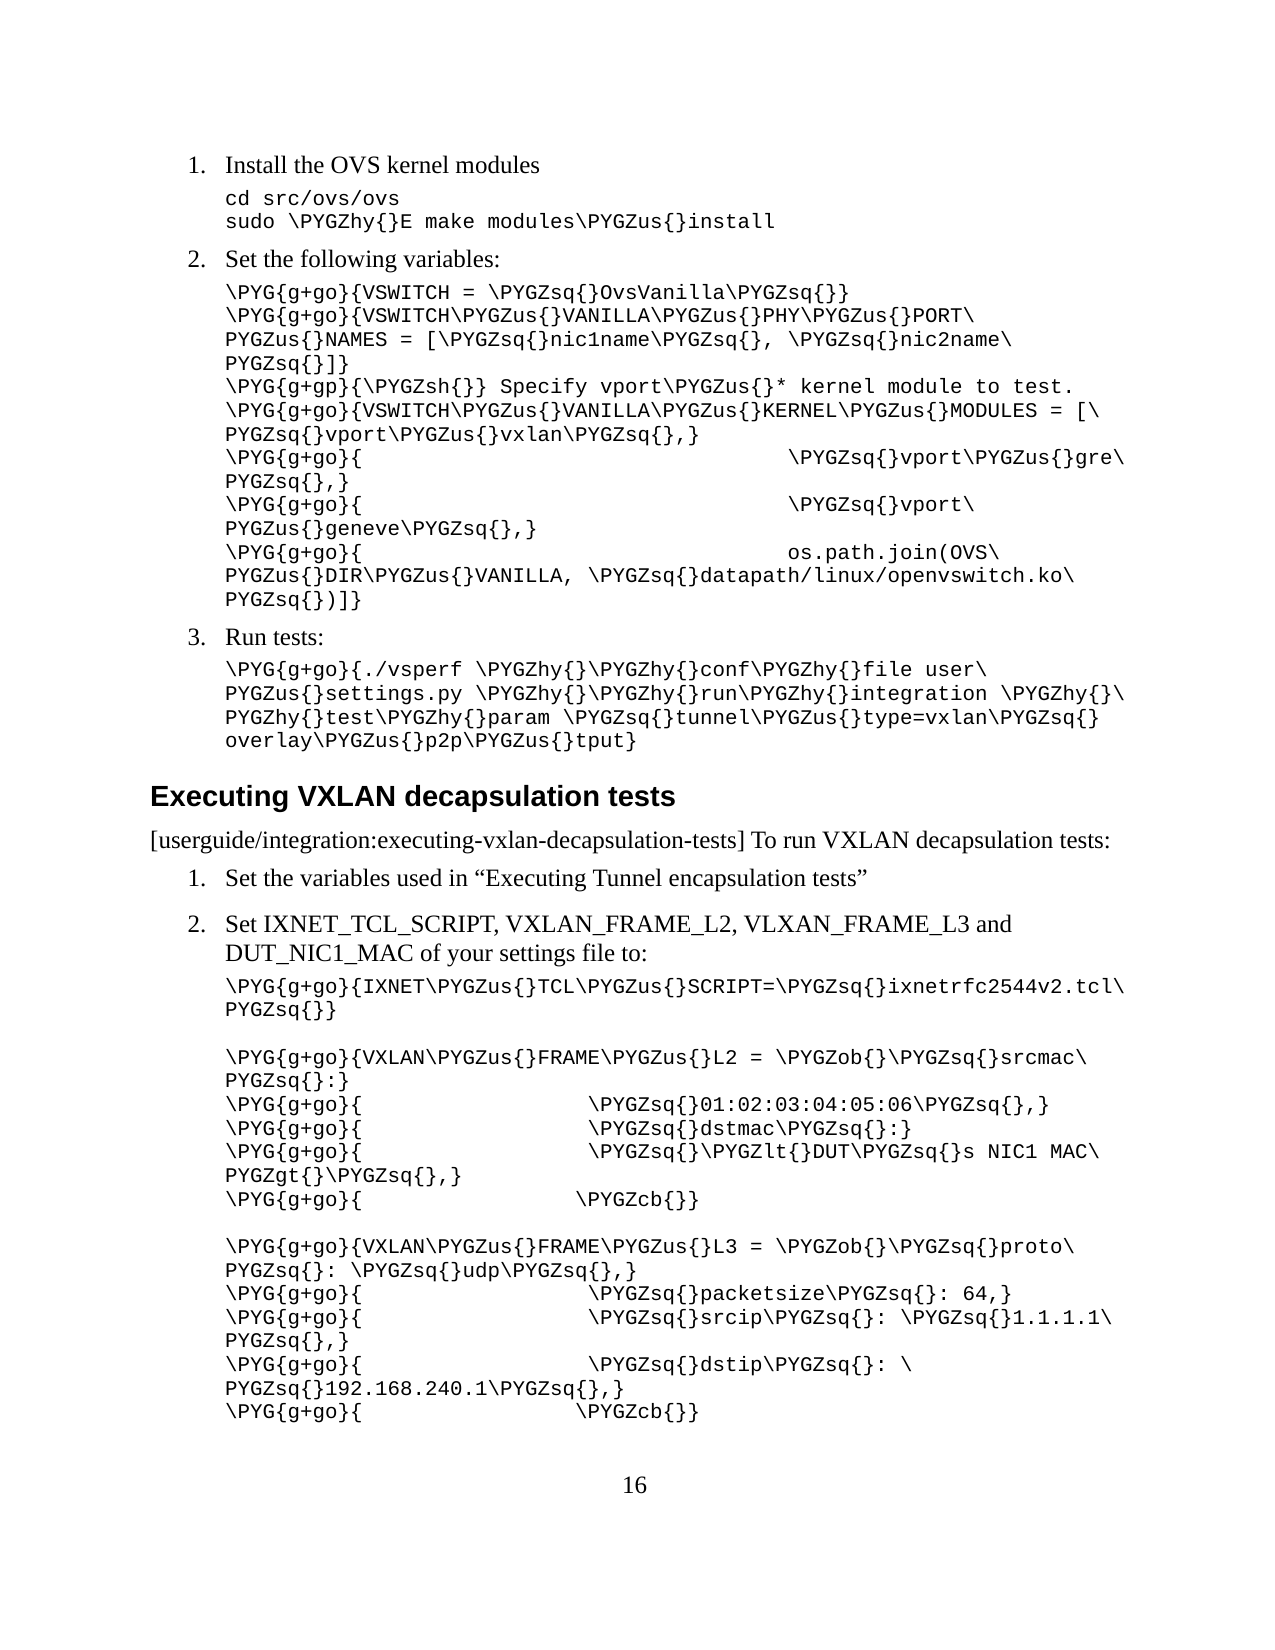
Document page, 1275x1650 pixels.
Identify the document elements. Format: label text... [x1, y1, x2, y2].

text \PYG{g+go}{VXLAN\PYGZus{}FRAME\PYGZus{}L3 = \PYGZob{}\PYGZsq{}proto\PYGZsq{}: \PYGZsq{}udp\PYGZsq{},} [225, 1236, 1125, 1283]
text \PYG{g+go}{ \PYGZsq{}vport\PYGZus{}geneve\PYGZsq{},} [225, 494, 1125, 542]
text \PYG{g+go}{ \PYGZsq{}01:02:03:04:05:06\PYGZsq{},} [225, 1094, 1125, 1118]
text \PYG{g+go}{ \PYGZsq{}\PYGZlt{}DUT\PYGZsq{}s NIC1 MAC\PYGZgt{}\PYGZsq{},} [225, 1141, 1125, 1189]
text \PYG{g+go}{IXNET\PYGZus{}TCL\PYGZus{}SCRIPT=\PYGZsq{}ixnetrfc2544v2.tcl\PYGZsq{}} [225, 976, 1125, 1023]
list Set the following variables: [187, 244, 1125, 273]
text \PYG{g+go}{ \PYGZsq{}vport\PYGZus{}gre\PYGZsq{},} [225, 447, 1125, 494]
text cd src/ovs/ovs [225, 188, 1125, 211]
text \PYG{g+go}{VSWITCH = \PYGZsq{}OvsVanilla\PYGZsq{}} [225, 282, 1125, 305]
text \PYG{g+go}{./vsperf \PYGZhy{}\PYGZhy{}conf\PYGZhy{}file user\PYGZus{}settings.py \PYGZhy{}\PYGZhy{}run\PYGZhy{}integration \PYGZhy{}\PYGZhy{}test\PYGZhy{}param \PYGZsq{}tunnel\PYGZus{}type=vxlan\PYGZsq{} overlay\PYGZus{}p2p\PYGZus{}tput} [225, 659, 1125, 754]
text \PYG{g+go}{ \PYGZsq{}packetsize\PYGZsq{}: 64,} [225, 1283, 1125, 1307]
text \PYG{g+go}{ \PYGZcb{}} [225, 1189, 1125, 1212]
text \PYG{g+go}{ os.path.join(OVS\PYGZus{}DIR\PYGZus{}VANILLA, \PYGZsq{}datapath/linux/openvswitch.ko\PYGZsq{})]} [225, 542, 1125, 613]
text \PYG{g+go}{VXLAN\PYGZus{}FRAME\PYGZus{}L2 = \PYGZob{}\PYGZsq{}srcmac\PYGZsq{}:} [225, 1047, 1125, 1094]
text \PYG{g+go}{ \PYGZsq{}dstmac\PYGZsq{}:} [225, 1118, 1125, 1141]
text \PYG{g+go}{VSWITCH\PYGZus{}VANILLA\PYGZus{}KERNEL\PYGZus{}MODULES = [\PYGZsq{}vport\PYGZus{}vxlan\PYGZsq{},} [225, 400, 1125, 447]
list Set IXNET_TCL_SCRIPT, VXLAN_FRAME_L2, VLXAN_FRAME_L3 and DUT_NIC1_MAC of your settings file to: [187, 909, 1125, 967]
text \PYG{g+go}{ \PYGZsq{}srcip\PYGZsq{}: \PYGZsq{}1.1.1.1\PYGZsq{},} [225, 1307, 1125, 1354]
text \PYG{g+go}{VSWITCH\PYGZus{}VANILLA\PYGZus{}PHY\PYGZus{}PORT\PYGZus{}NAMES = [\PYGZsq{}nic1name\PYGZsq{}, \PYGZsq{}nic2name\PYGZsq{}]} [225, 305, 1125, 376]
text \PYG{g+go}{ \PYGZcb{}} [225, 1401, 1125, 1425]
text sudo \PYGZhy{}E make modules\PYGZus{}install [225, 211, 1125, 235]
list Set the variables used in “Executing Tunnel encapsulation tests” [187, 863, 1125, 891]
text [userguide/integration:executing-vxlan-decapsulation-tests] To run VXLAN decapsulation tests: [150, 825, 1125, 854]
list Run tests: [187, 622, 1125, 650]
list Install the OVS kernel modules [187, 150, 1125, 179]
text \PYG{g+gp}{\PYGZsh{}} Specify vport\PYGZus{}* kernel module to test. [225, 376, 1125, 400]
text \PYG{g+go}{ \PYGZsq{}dstip\PYGZsq{}: \PYGZsq{}192.168.240.1\PYGZsq{},} [225, 1354, 1125, 1401]
subtitle Executing VXLAN decapsulation tests [150, 779, 1125, 812]
